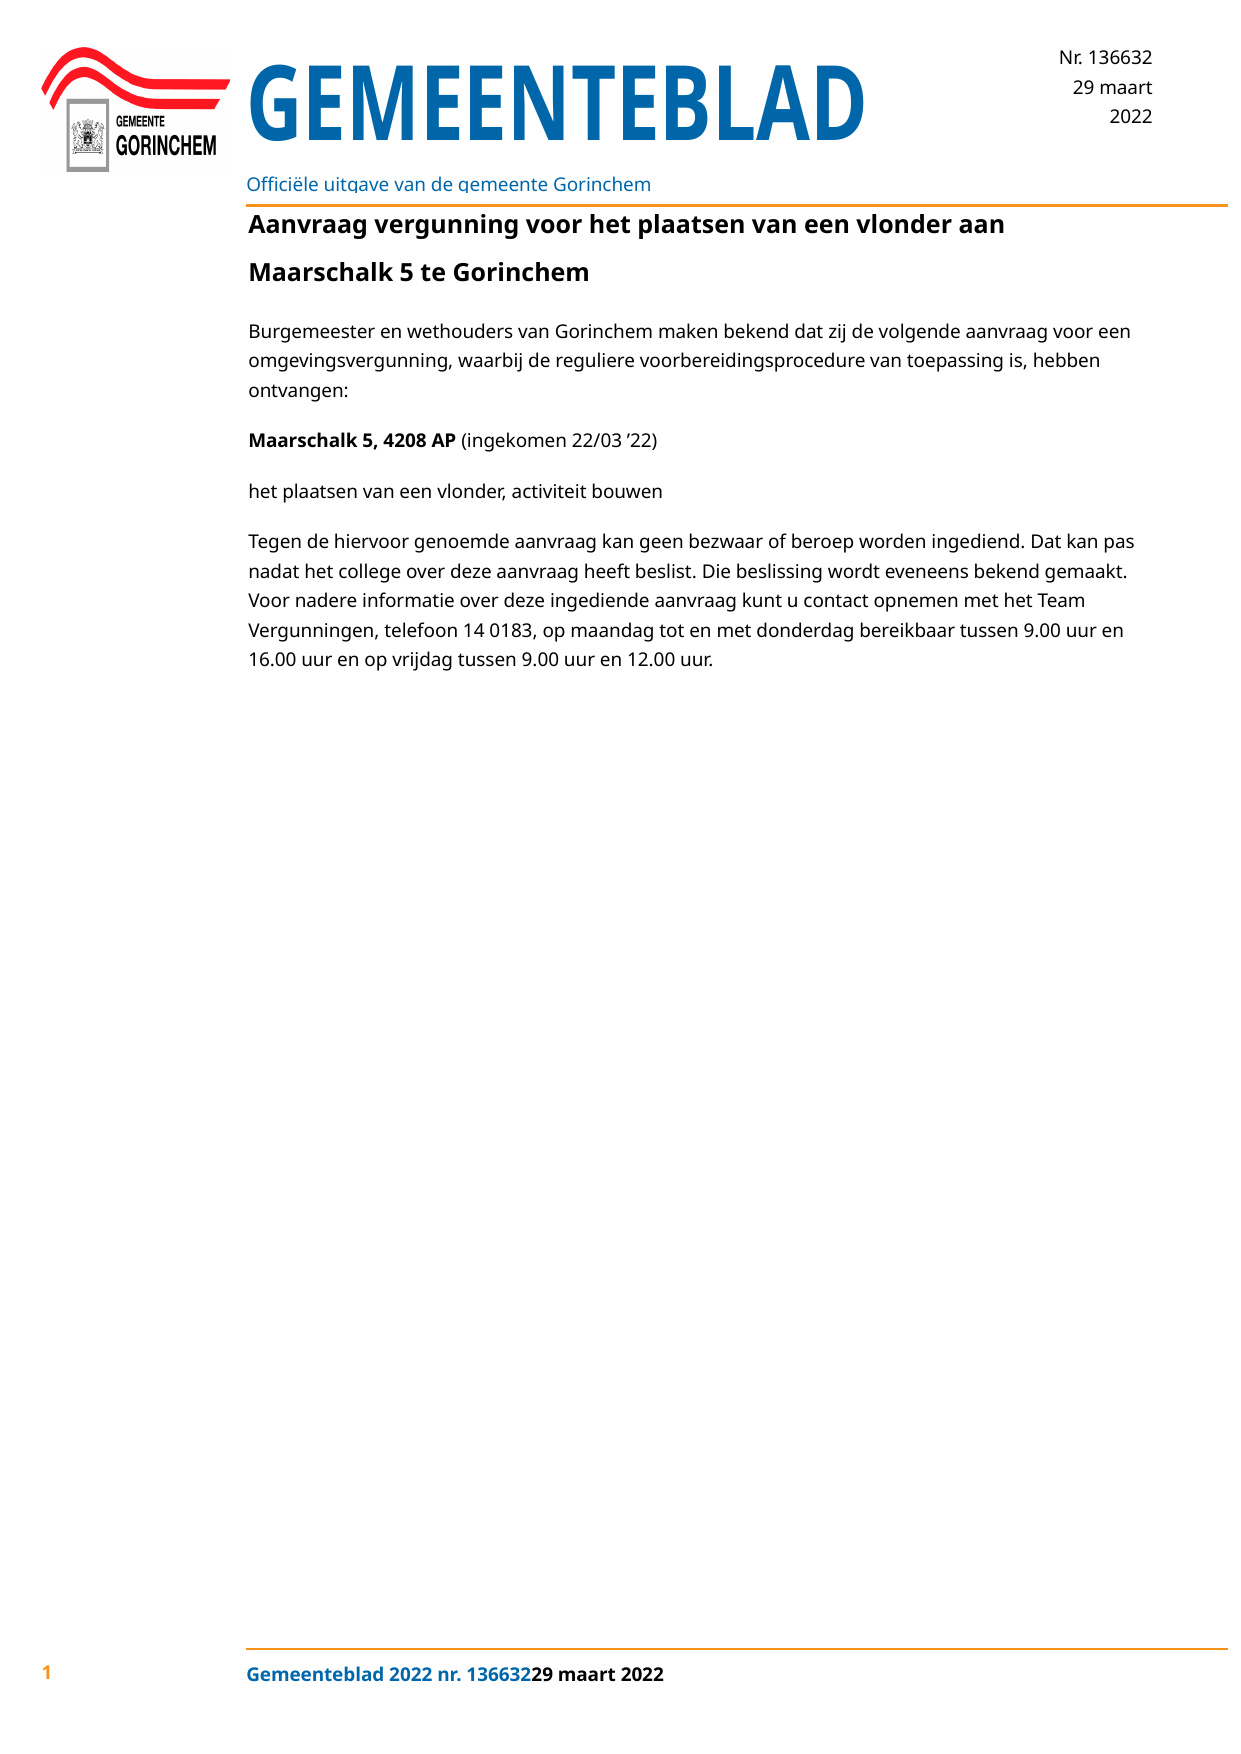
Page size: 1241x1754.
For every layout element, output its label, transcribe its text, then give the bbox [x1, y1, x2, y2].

text Aanvraag vergunning voor het plaatsen van een vlonder aan Maarschalk 5 te Gorinchem [248, 207, 1152, 288]
text Tegen de hiervoor genoemde aanvraag kan geen bezwaar of beroep worden ingediend. Dat kan pas nadat het college over deze aanvraag heeft beslist. Die beslissing wordt eveneens bekend gemaakt. Voor nadere informatie over deze ingediende aanvraag kunt u contact opnemen met het Team Vergunningen, telefoon 14 0183, op maandag tot en met donderdag bereikbaar tussen 9.00 uur en 16.00 uur en op vrijdag tussen 9.00 uur en 12.00 uur. [248, 528, 1152, 672]
picture [41, 47, 231, 172]
text Burgemeester en wethouders van Gorinchem maken bekend dat zij de volgende aanvraag voor een omgevingsvergunning, waarbij de reguliere voorbereidingsprocedure van toepassing is, hebben ontvangen: [248, 318, 1152, 403]
text Maarschalk 5, 4208 AP (ingekomen 22/03 ’22) [248, 427, 1152, 453]
text het plaatsen van een vlonder, activiteit bouwen [248, 478, 1152, 504]
